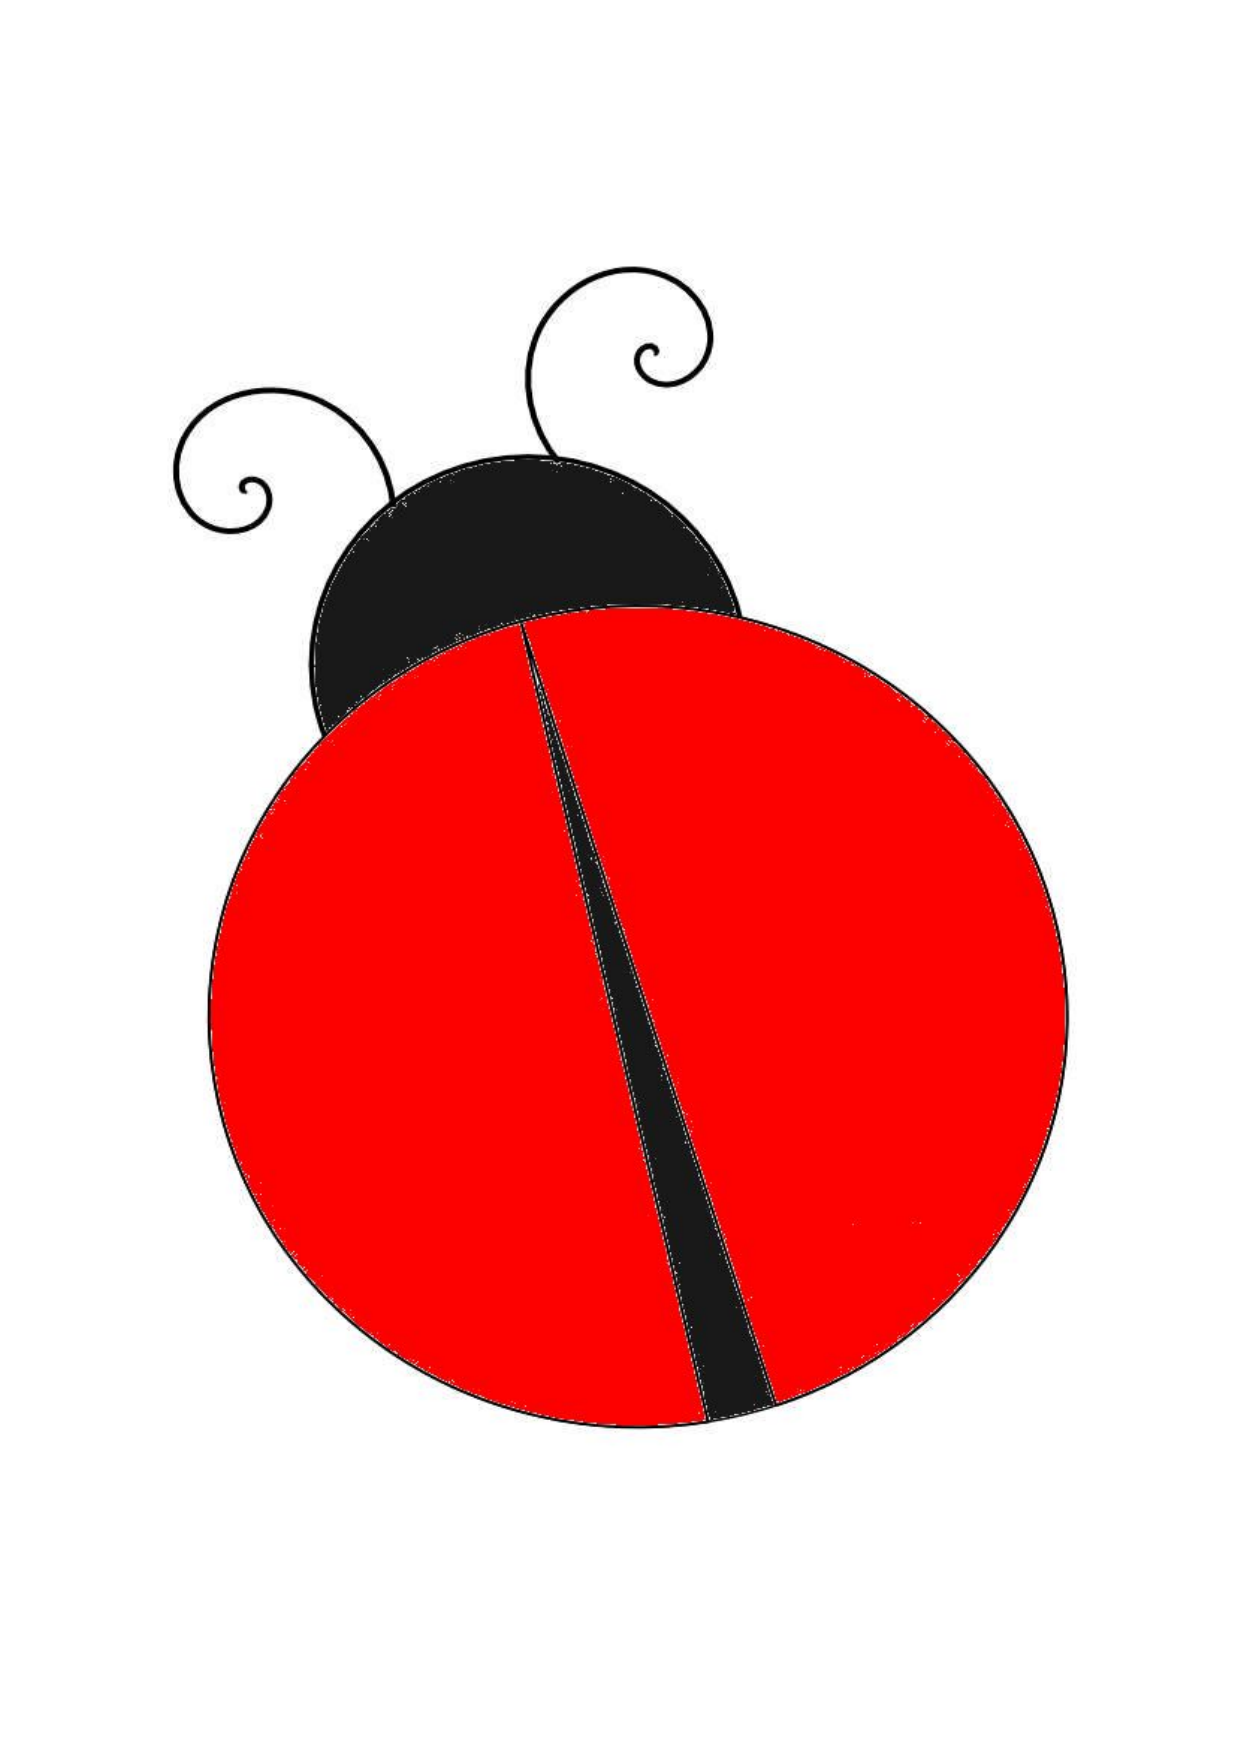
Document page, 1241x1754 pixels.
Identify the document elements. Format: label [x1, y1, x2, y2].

picture [36, 118, 1204, 1593]
